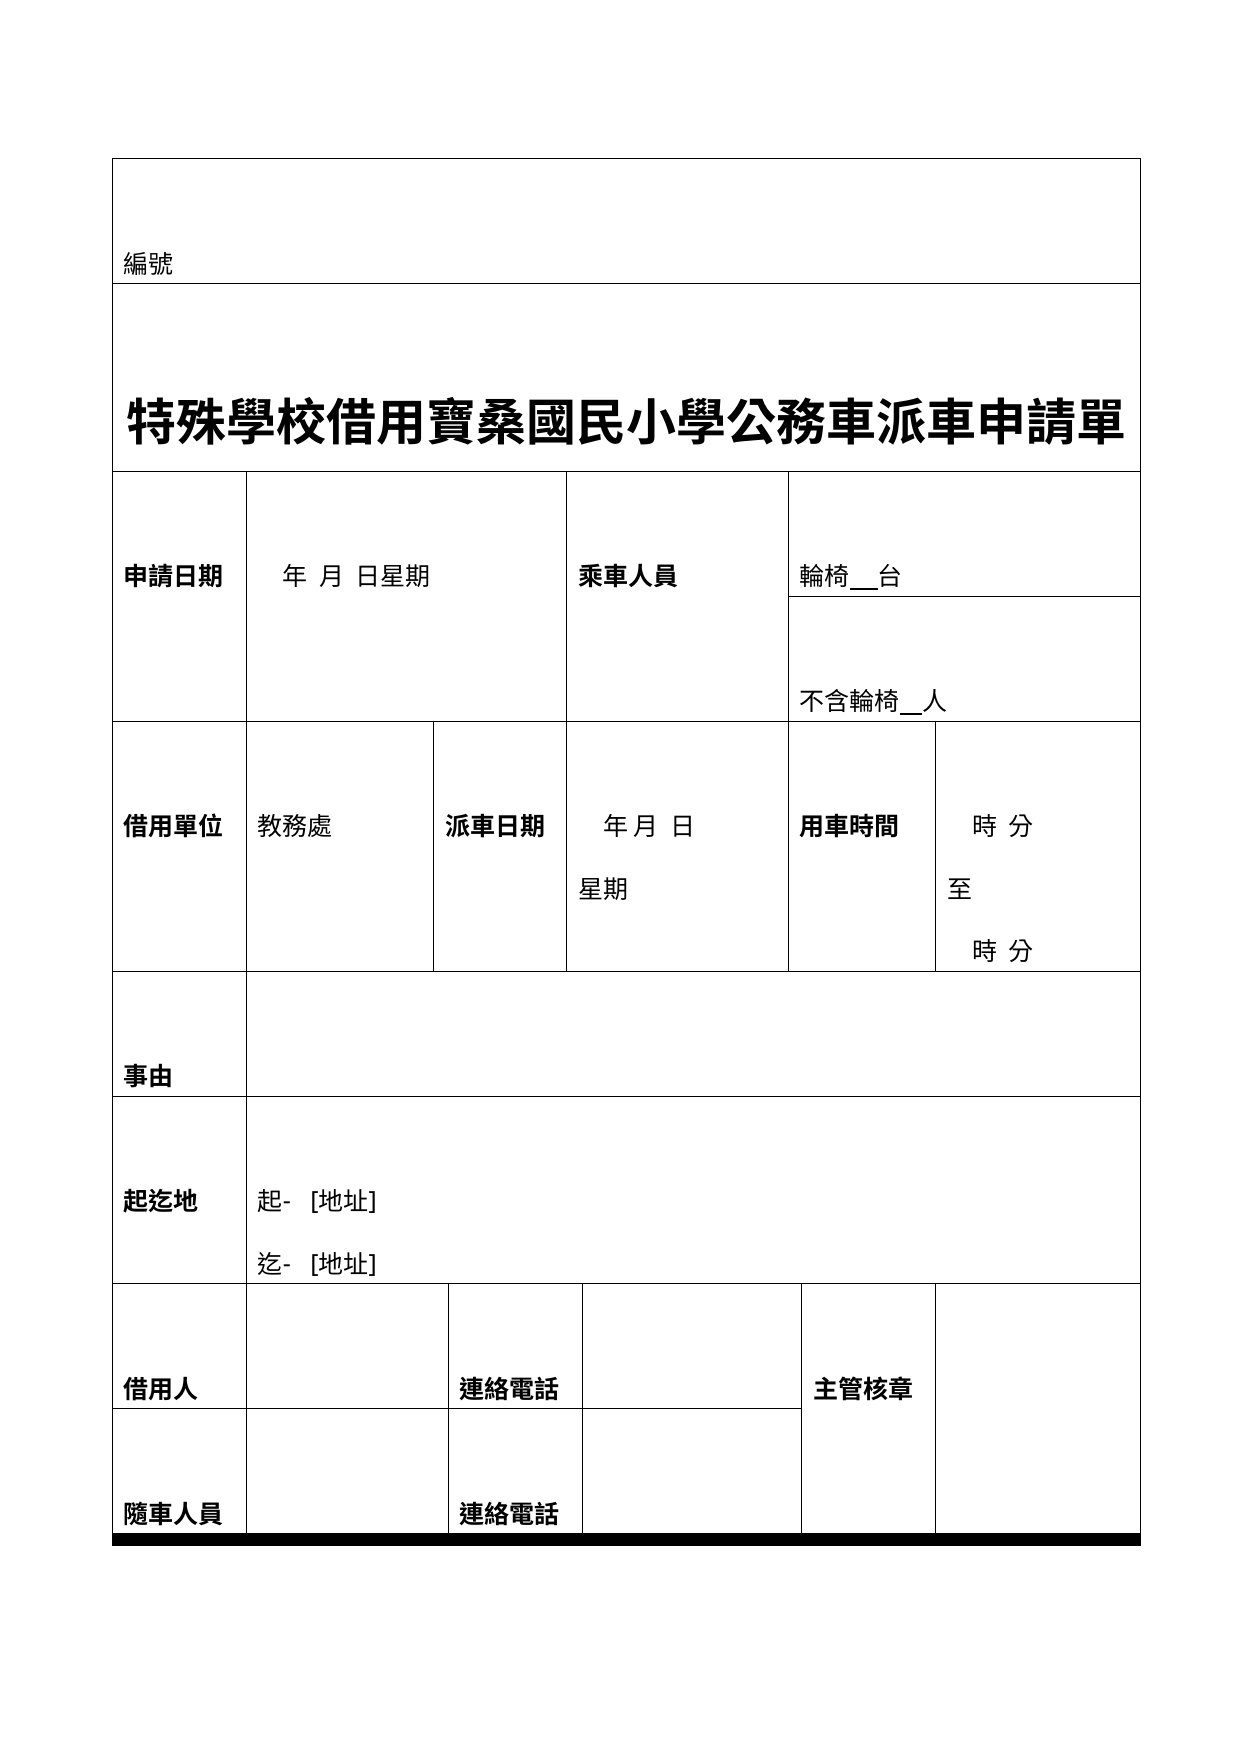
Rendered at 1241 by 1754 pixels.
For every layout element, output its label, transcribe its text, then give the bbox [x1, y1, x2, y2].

table_cell [936, 1284, 1140, 1533]
table_cell 用車時間 [789, 722, 935, 971]
table_cell 輪椅 台 [789, 472, 1140, 596]
table_cell [583, 1284, 801, 1408]
table_cell [247, 972, 1140, 1096]
table_cell 教務處 [247, 722, 433, 971]
table_cell 乘車人員 [567, 472, 788, 721]
table_cell 年 月 日 星期 [567, 722, 788, 971]
table_cell 連絡電話 [449, 1409, 582, 1533]
table_cell 時 分 至 時 分 [936, 722, 1140, 971]
table_cell 年 月 日星期 [247, 472, 566, 721]
table_cell [247, 1284, 448, 1408]
table_cell 申請日期 [113, 472, 246, 721]
table_cell 特殊學校借用寶桑國民小學公務車派車申請單 [113, 284, 1140, 471]
table_cell 主管核章 [802, 1284, 935, 1533]
table_cell 隨車人員 [113, 1409, 246, 1533]
table_cell 起迄地 [113, 1097, 246, 1283]
table_cell 起- [地址] 迄- [地址] [247, 1097, 1140, 1283]
table_cell [247, 1409, 448, 1533]
table_cell 事由 [113, 972, 246, 1096]
table_cell 派車日期 [434, 722, 566, 971]
table_cell 不含輪椅 人 [789, 597, 1140, 721]
table_header 編號 [113, 159, 1140, 283]
table_cell 借用人 [113, 1284, 246, 1408]
table_cell 連絡電話 [449, 1284, 582, 1408]
table_cell [583, 1409, 801, 1533]
table_cell 借用單位 [113, 722, 246, 971]
